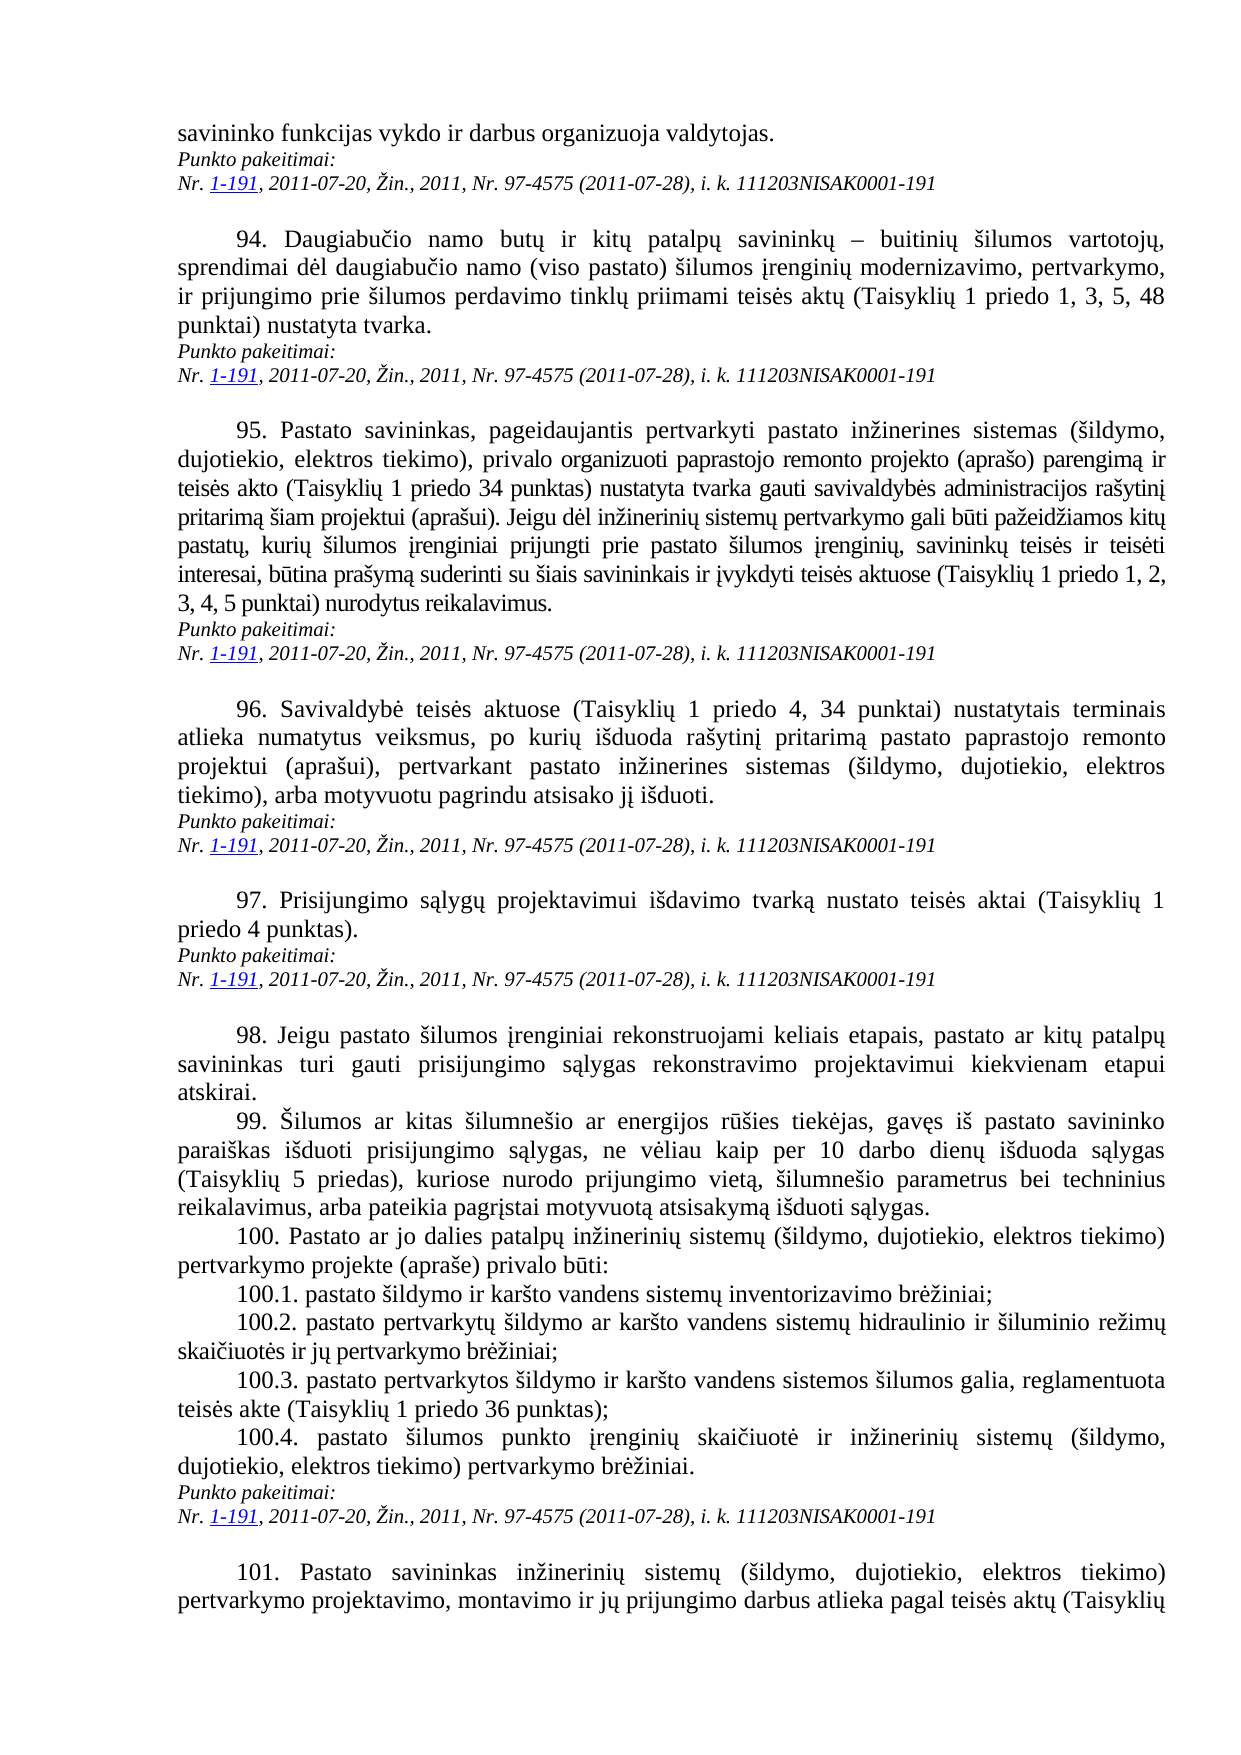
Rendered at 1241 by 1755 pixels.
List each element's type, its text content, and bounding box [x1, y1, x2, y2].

text 101. Pastato savininkas inžinerinių sistemų (šildymo, dujotiekio, elektros tiekimo) pertvarkymo projektavimo, montavimo ir jų prijungimo darbus atlieka pagal teisės aktų (Taisyklių [177, 1557, 1166, 1614]
text 99. Šilumos ar kitas šilumnešio ar energijos rūšies tiekėjas, gavęs iš pastato savininko paraiškas išduoti prisijungimo sąlygas, ne vėliau kaip per 10 darbo dienų išduoda sąlygas (Taisyklių 5 priedas), kuriose nurodo prijungimo vietą, šilumnešio parametrus bei techninius reikalavimus, arba pateikia pagrįstai motyvuotą atsisakymą išduoti sąlygas. [177, 1106, 1166, 1221]
text 100.1. pastato šildymo ir karšto vandens sistemų inventorizavimo brėžiniai; [177, 1279, 1166, 1307]
text 97. Prisijungimo sąlygų projektavimui išdavimo tvarką nustato teisės aktai (Taisyklių 1 priedo 4 punktas). [177, 886, 1166, 943]
text Punkto pakeitimai: [177, 339, 1166, 363]
text Punkto pakeitimai: [177, 1480, 1166, 1504]
text Punkto pakeitimai: [177, 147, 1166, 171]
text 100. Pastato ar jo dalies patalpų inžinerinių sistemų (šildymo, dujotiekio, elektros tiekimo) pertvarkymo projekte (apraše) privalo būti: [177, 1221, 1166, 1279]
text 100.4. pastato šilumos punkto įrenginių skaičiuotė ir inžinerinių sistemų (šildymo, dujotiekio, elektros tiekimo) pertvarkymo brėžiniai. [177, 1422, 1166, 1480]
text Nr. 1-191, 2011-07-20, Žin., 2011, Nr. 97-4575 (2011-07-28), i. k. 111203NISAK0001-191 [177, 833, 1166, 857]
text Nr. 1-191, 2011-07-20, Žin., 2011, Nr. 97-4575 (2011-07-28), i. k. 111203NISAK0001-191 [177, 171, 1166, 195]
text Nr. 1-191, 2011-07-20, Žin., 2011, Nr. 97-4575 (2011-07-28), i. k. 111203NISAK0001-191 [177, 1504, 1166, 1528]
text Nr. 1-191, 2011-07-20, Žin., 2011, Nr. 97-4575 (2011-07-28), i. k. 111203NISAK0001-191 [177, 967, 1166, 991]
text Nr. 1-191, 2011-07-20, Žin., 2011, Nr. 97-4575 (2011-07-28), i. k. 111203NISAK0001-191 [177, 641, 1166, 665]
text 96. Savivaldybė teisės aktuose (Taisyklių 1 priedo 4, 34 punktai) nustatytais terminais atlieka numatytus veiksmus, po kurių išduoda rašytinį pritarimą pastato paprastojo remonto projektui (aprašui), pertvarkant pastato inžinerines sistemas (šildymo, dujotiekio, elektros tiekimo), arba motyvuotu pagrindu atsisako jį išduoti. [177, 694, 1166, 809]
text Punkto pakeitimai: [177, 809, 1166, 833]
text Nr. 1-191, 2011-07-20, Žin., 2011, Nr. 97-4575 (2011-07-28), i. k. 111203NISAK0001-191 [177, 363, 1166, 387]
text savininko funkcijas vykdo ir darbus organizuoja valdytojas. [177, 118, 1166, 147]
text 98. Jeigu pastato šilumos įrenginiai rekonstruojami keliais etapais, pastato ar kitų patalpų savininkas turi gauti prisijungimo sąlygas rekonstravimo projektavimui kiekvienam etapui atskirai. [177, 1020, 1166, 1106]
text Punkto pakeitimai: [177, 943, 1166, 967]
text 95. Pastato savininkas, pageidaujantis pertvarkyti pastato inžinerines sistemas (šildymo, dujotiekio, elektros tiekimo), privalo organizuoti paprastojo remonto projekto (aprašo) parengimą ir teisės akto (Taisyklių 1 priedo 34 punktas) nustatyta tvarka gauti savivaldybės administracijos rašytinį pritarimą šiam projektui (aprašui). Jeigu dėl inžinerinių sistemų pertvarkymo gali būti pažeidžiamos kitų pastatų, kurių šilumos įrenginiai prijungti prie pastato šilumos įrenginių, savininkų teisės ir teisėti interesai, būtina prašymą suderinti su šiais savininkais ir įvykdyti teisės aktuose (Taisyklių 1 priedo 1, 2, 3, 4, 5 punktai) nurodytus reikalavimus. [177, 416, 1166, 617]
text 100.3. pastato pertvarkytos šildymo ir karšto vandens sistemos šilumos galia, reglamentuota teisės akte (Taisyklių 1 priedo 36 punktas); [177, 1365, 1166, 1422]
text 94. Daugiabučio namo butų ir kitų patalpų savininkų – buitinių šilumos vartotojų, sprendimai dėl daugiabučio namo (viso pastato) šilumos įrenginių modernizavimo, pertvarkymo, ir prijungimo prie šilumos perdavimo tinklų priimami teisės aktų (Taisyklių 1 priedo 1, 3, 5, 48 punktai) nustatyta tvarka. [177, 224, 1166, 339]
text Punkto pakeitimai: [177, 617, 1166, 641]
text 100.2. pastato pertvarkytų šildymo ar karšto vandens sistemų hidraulinio ir šiluminio režimų skaičiuotės ir jų pertvarkymo brėžiniai; [177, 1307, 1166, 1365]
